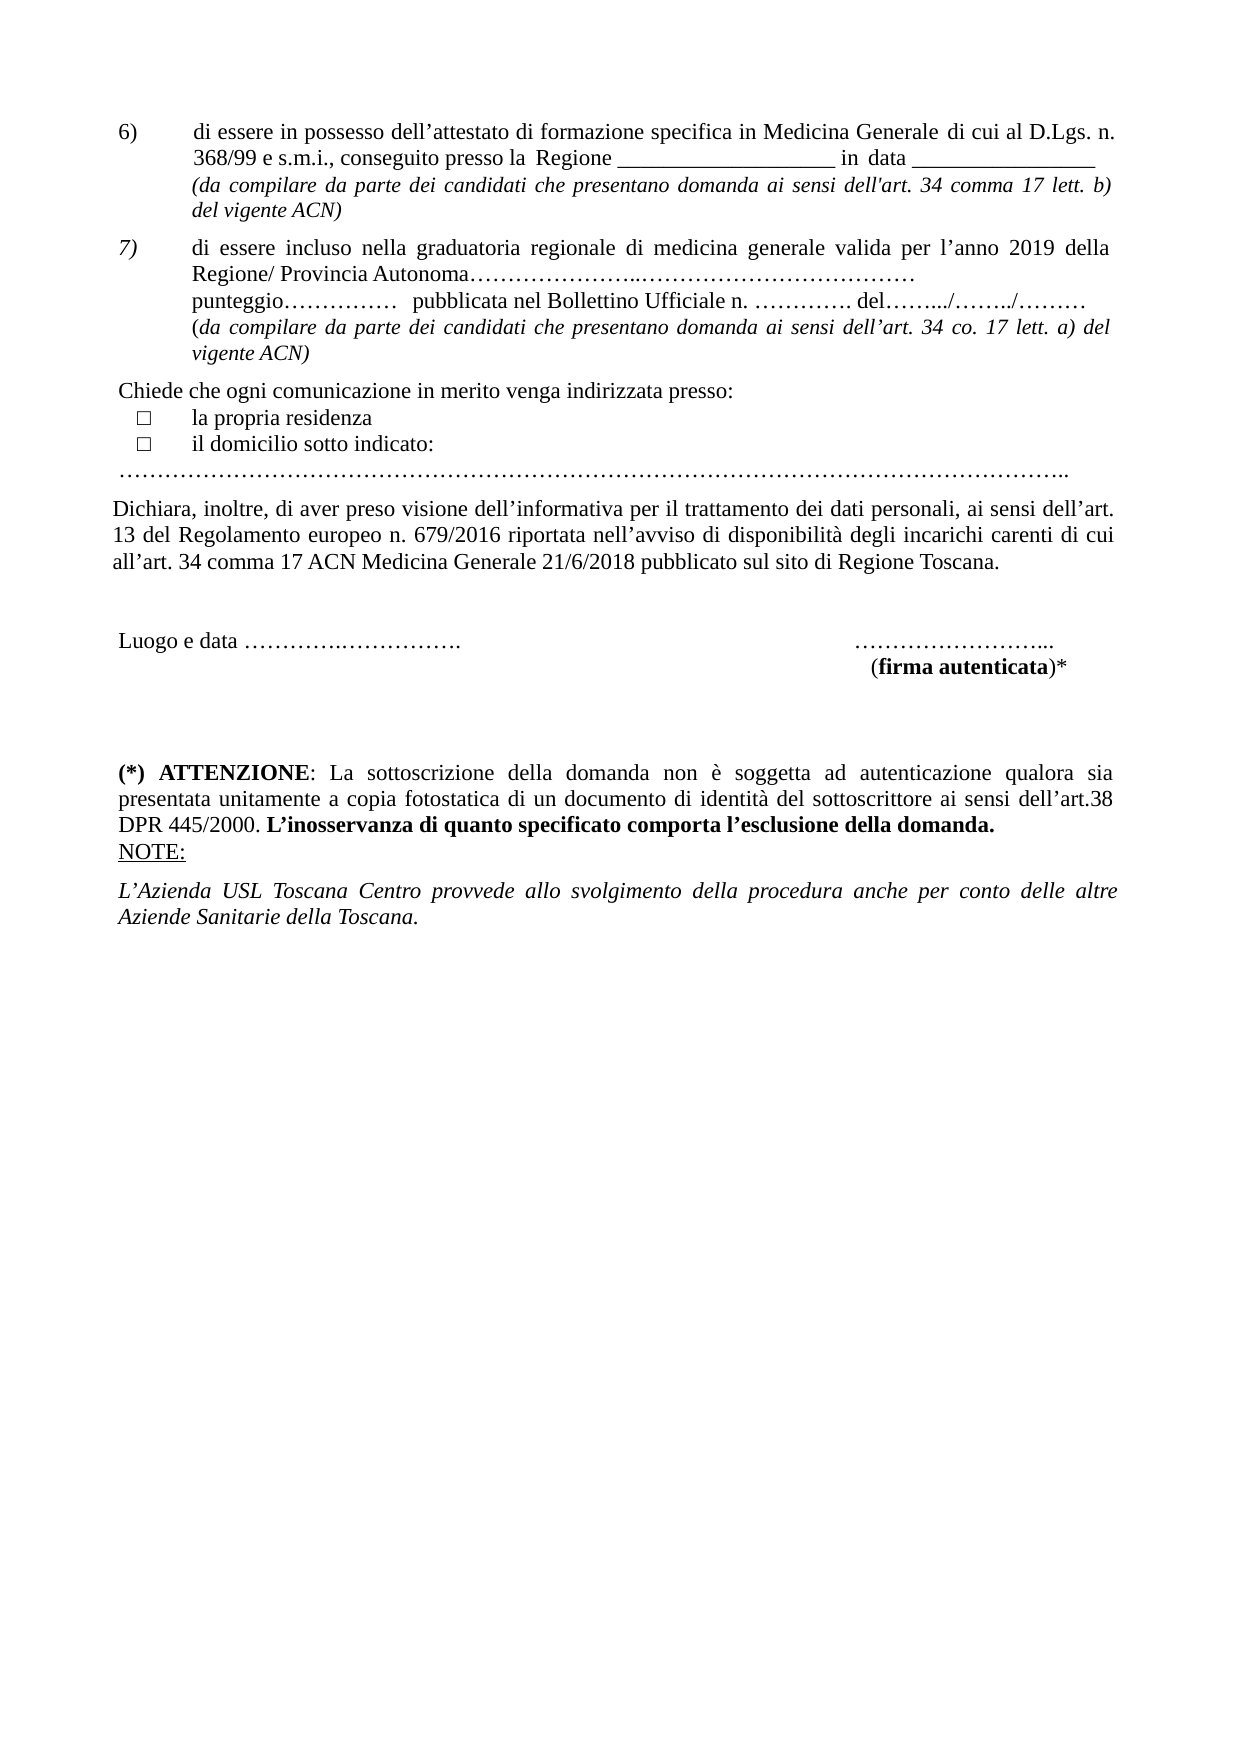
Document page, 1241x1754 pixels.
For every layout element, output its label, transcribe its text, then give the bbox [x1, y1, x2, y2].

text 7) di essere incluso nella graduatoria regionale di medicina generale valida per l’anno 2019 della Regione/ Provincia Autonoma…………………..……………………………… punteggio…………… pubblicata nel Bollettino Ufficiale n. …………. del…….../……../……… [118, 234, 1122, 313]
text (da compilare da parte dei candidati che presentano domanda ai sensi dell’art. 34 co. 17 lett. a) del vigente ACN) [118, 313, 1114, 365]
text Dichiara, inoltre, di aver preso visione dell’informativa per il trattamento dei dati personali, ai sensi dell’art. 13 del Regolamento europeo n. 679/2016 riportata nell’avviso di disponibilità degli incarichi carenti di cui all’art. 34 comma 17 ACN Medicina Generale 21/6/2018 pubblicato sul sito di Regione Toscana. [112, 495, 1116, 574]
text NOTE: [118, 838, 1114, 864]
text Luogo e data ………….……………. ……………………... (firma autenticata)* [118, 627, 1114, 680]
text L’Azienda USL Toscana Centro provvede allo svolgimento della procedura anche per conto delle altre Aziende Sanitarie della Toscana. [118, 877, 1122, 929]
text □ la propria residenza [118, 404, 1114, 430]
text (da compilare da parte dei candidati che presentano domanda ai sensi dell'art. 34 comma 17 lett. b) del vigente ACN) [118, 171, 1122, 222]
list di essere in possesso dell’attestato di formazione specifica in Medicina Generale di cui al D.Lgs. n. 368/99 e s.m.i., conseguito presso la Regione ___________________ in data ________________ [118, 118, 1122, 171]
text (*) ATTENZIONE: La sottoscrizione della domanda non è soggetta ad autenticazione qualora sia presentata unitamente a copia fotostatica di un documento di identità del sottoscrittore ai sensi dell’art.38 DPR 445/2000. L’inosservanza di quanto specificato comporta l’esclusione della domanda. [118, 759, 1114, 838]
text …………………………………………………………………………………………………………….. [118, 456, 1114, 483]
text Chiede che ogni comunicazione in merito venga indirizzata presso: [118, 377, 1114, 404]
text □ il domicilio sotto indicato: [118, 430, 1114, 456]
